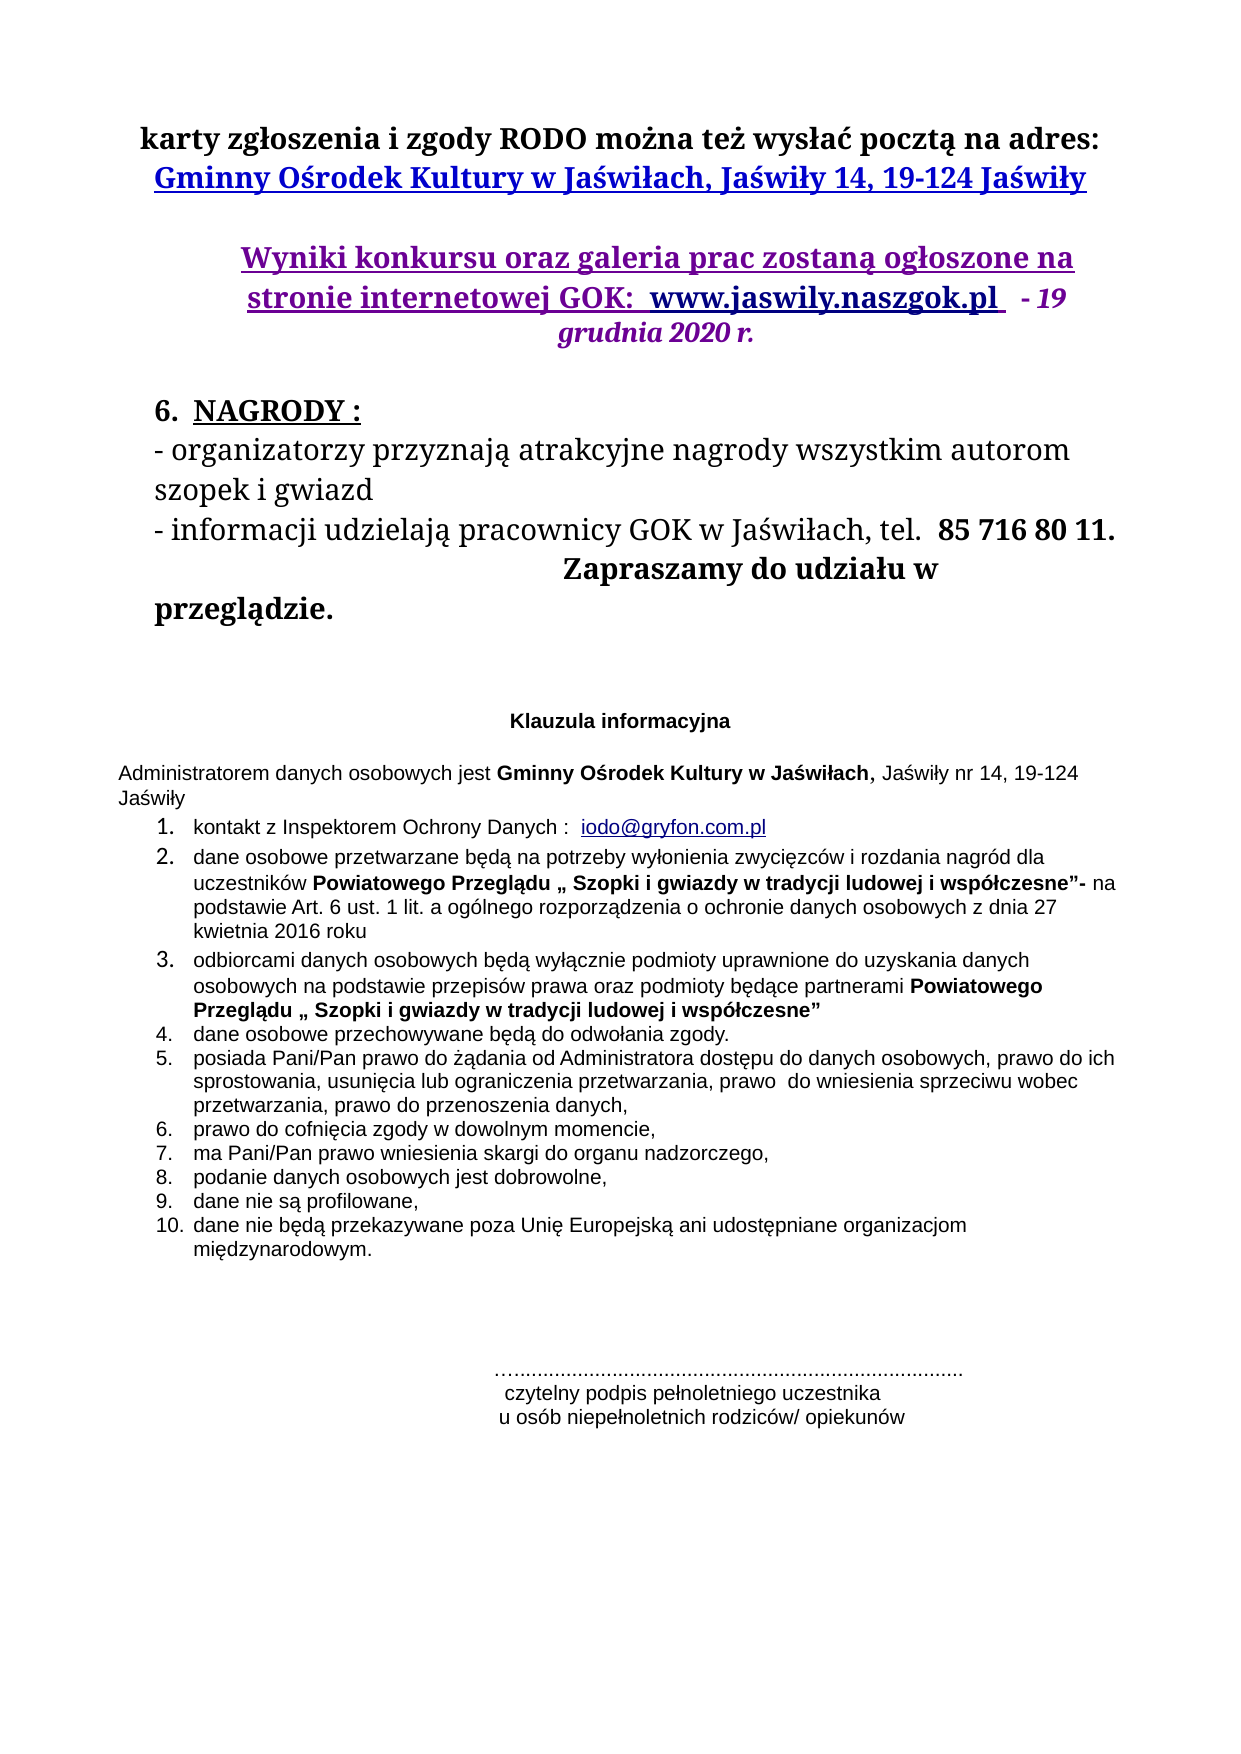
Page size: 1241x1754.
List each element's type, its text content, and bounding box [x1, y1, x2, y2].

list Administratorem danych osobowych jest Gminny Ośrodek Kultury w Jaświłach, Jaświły nr 14, 19-124 Jaświły [118, 757, 1122, 810]
list dane osobowe przechowywane będą do odwołania zgody. [156, 1021, 1122, 1045]
list podanie danych osobowych jest dobrowolne, [156, 1165, 1122, 1189]
list karty zgłoszenia i zgody RODO można też wysłać pocztą na adres: Gminny Ośrodek Kultury w Jaświłach, Jaświły 14, 19-124 Jaświły [118, 118, 1122, 197]
list ….............................................................................. [193, 1357, 1122, 1381]
list dane nie będą przekazywane poza Unię Europejską ani udostępniane organizacjom międzynarodowym. [156, 1213, 1122, 1261]
list Zapraszamy do udziału w przeglądzie. [154, 548, 1122, 628]
list NAGRODY : [154, 390, 1122, 429]
list prawo do cofnięcia zgody w dowolnym momencie, [156, 1117, 1122, 1141]
list czytelny podpis pełnoletniego uczestnika [193, 1381, 1122, 1405]
list ma Pani/Pan prawo wniesienia skargi do organu nadzorczego, [156, 1141, 1122, 1165]
list odbiorcami danych osobowych będą wyłącznie podmioty uprawnione do uzyskania danych osobowych na podstawie przepisów prawa oraz podmioty będące partnerami Powiatowego Przeglądu „ Szopki i gwiazdy w tradycji ludowej i współczesne” [156, 943, 1122, 1021]
list u osób niepełnoletnich rodziców/ opiekunów [193, 1405, 1122, 1429]
list - organizatorzy przyznają atrakcyjne nagrody wszystkim autorom szopek i gwiazd [154, 429, 1122, 509]
list kontakt z Inspektorem Ochrony Danych : iodo@gryfon.com.pl [156, 810, 1122, 841]
list dane osobowe przetwarzane będą na potrzeby wyłonienia zwycięzców i rozdania nagród dla uczestników Powiatowego Przeglądu „ Szopki i gwiazdy w tradycji ludowej i współczesne”- na podstawie Art. 6 ust. 1 lit. a ogólnego rozporządzenia o ochronie danych osobowych z dnia 27 kwietnia 2016 roku [156, 841, 1122, 943]
text Klauzula informacyjna [118, 709, 1122, 733]
list dane nie są profilowane, [156, 1189, 1122, 1213]
list Wyniki konkursu oraz galeria prac zostaną ogłoszone na stronie internetowej GOK: www.jaswily.naszgok.pl - 19 grudnia 2020 r. [156, 237, 1122, 350]
list posiada Pani/Pan prawo do żądania od Administratora dostępu do danych osobowych, prawo do ich sprostowania, usunięcia lub ograniczenia przetwarzania, prawo do wniesienia sprzeciwu wobec przetwarzania, prawo do przenoszenia danych, [156, 1045, 1122, 1117]
list - informacji udzielają pracownicy GOK w Jaświłach, tel. 85 716 80 11. [154, 509, 1122, 548]
